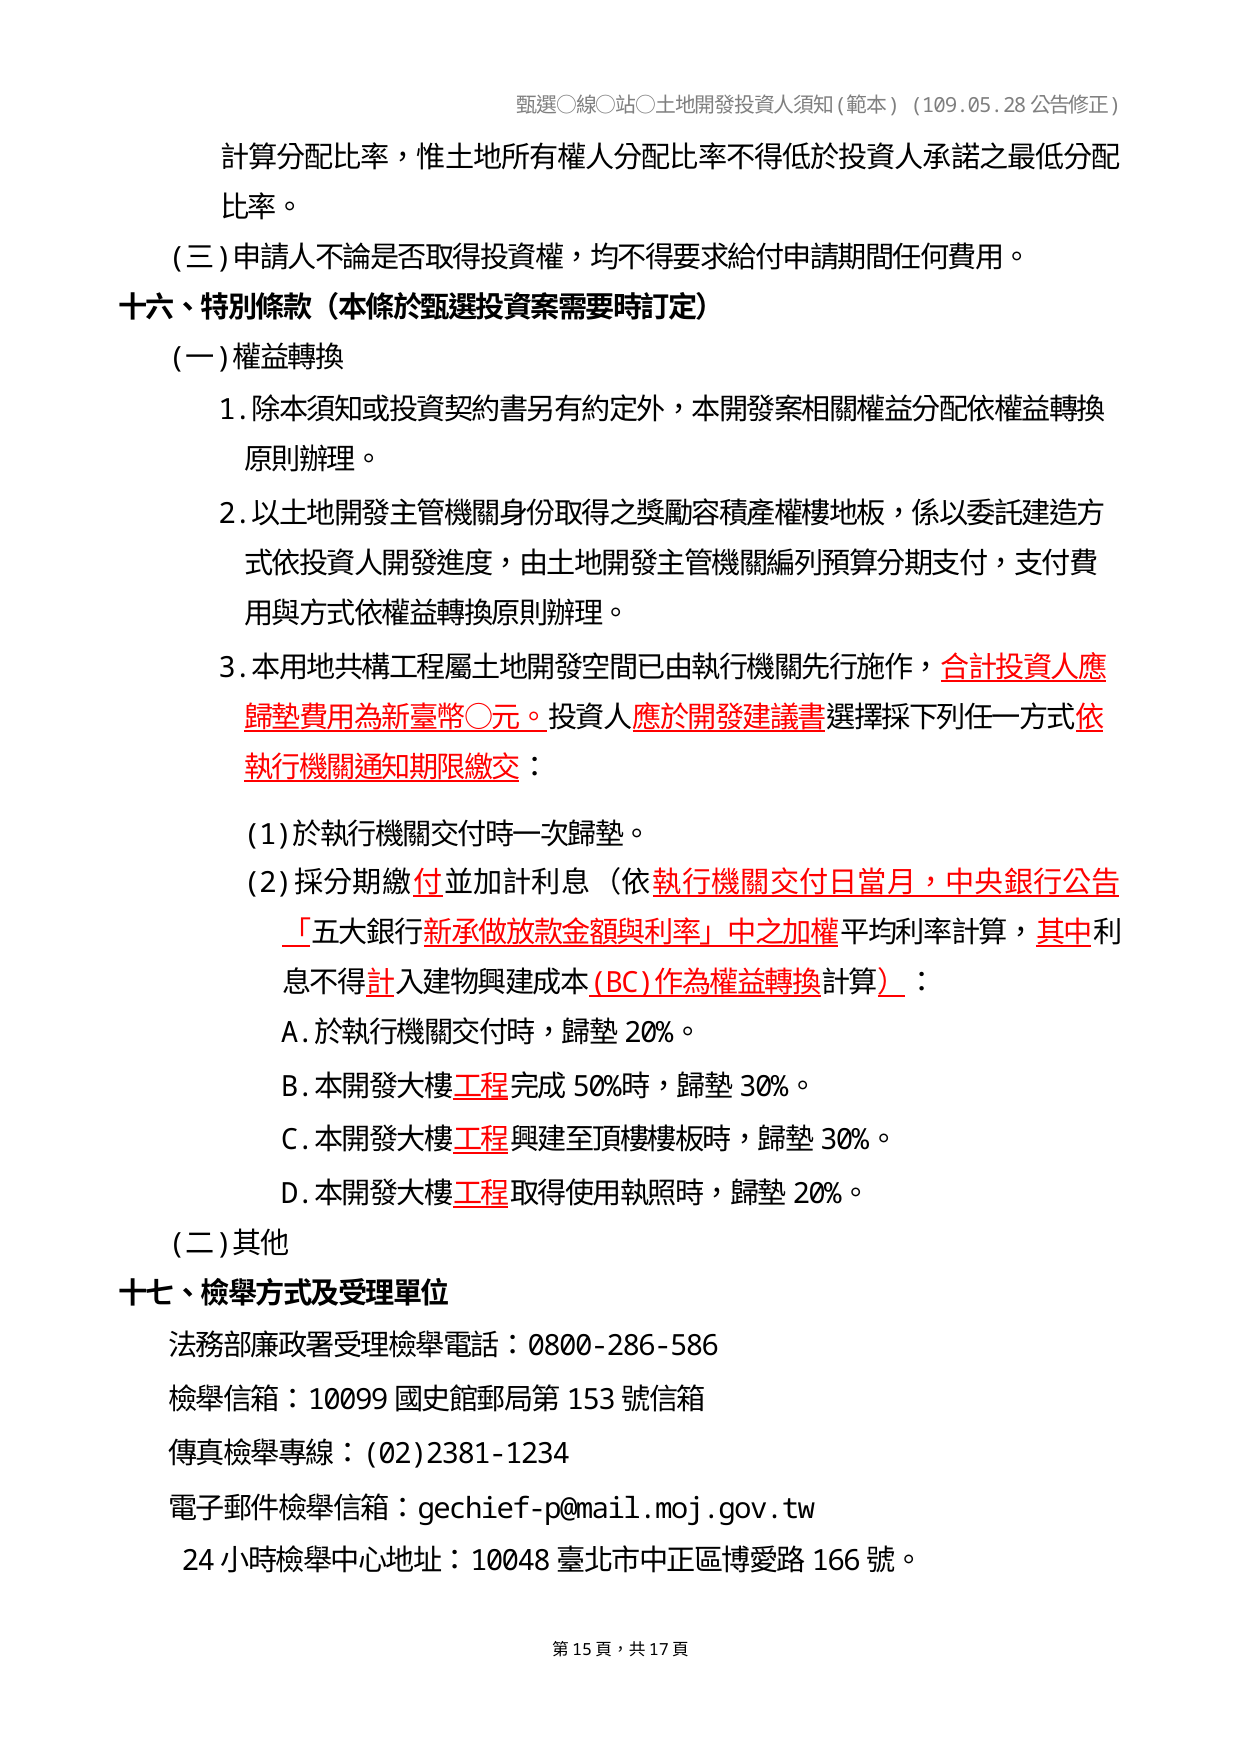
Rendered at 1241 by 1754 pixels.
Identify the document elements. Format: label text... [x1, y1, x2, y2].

text C.本開發大樓工程興建至頂樓樓板時，歸墊30%。 [281, 1110, 1122, 1160]
text A.於執行機關交付時，歸墊20%。 [281, 1002, 1122, 1052]
text 計算分配比率，惟土地所有權人分配比率不得低於投資人承諾之最低分配比率。 [168, 127, 1122, 227]
text (三)申請人不論是否取得投資權，均不得要求給付申請期間任何費用。 [168, 227, 1122, 277]
text (1)於執行機關交付時一次歸墊。 [243, 790, 1122, 852]
text (二)其他 [168, 1213, 1122, 1263]
text B.本開發大樓工程完成50%時，歸墊30%。 [281, 1056, 1122, 1106]
text 24小時檢舉中心地址：10048臺北市中正區博愛路166號。 [118, 1530, 1122, 1580]
text 電子郵件檢舉信箱：gechief-p@mail.moj.gov.tw [168, 1478, 1122, 1528]
text 1.除本須知或投資契約書另有約定外，本開發案相關權益分配依權益轉換原則辦理。 [218, 379, 1122, 479]
text 十六、特別條款（本條於甄選投資案需要時訂定） [118, 277, 1122, 327]
text 十七、檢舉方式及受理單位 [118, 1263, 1122, 1313]
text 傳真檢舉專線：(02)2381-1234 [168, 1424, 1122, 1474]
text (2)採分期繳付並加計利息（依執行機關交付日當月，中央銀行公告「五大銀行新承做放款金額與利率」中之加權平均利率計算，其中利息不得計入建物興建成本(BC)作為權益轉換計算）： [243, 852, 1122, 1002]
text 3.本用地共構工程屬土地開發空間已由執行機關先行施作，合計投資人應歸墊費用為新臺幣○元。投資人應於開發建議書選擇採下列任一方式依執行機關通知期限繳交： [218, 638, 1122, 788]
text 2.以土地開發主管機關身份取得之獎勵容積產權樓地板，係以委託建造方式依投資人開發進度，由土地開發主管機關編列預算分期支付，支付費用與方式依權益轉換原則辦理。 [218, 483, 1122, 633]
text 法務部廉政署受理檢舉電話：0800-286-586 [168, 1316, 1122, 1366]
text (一)權益轉換 [168, 327, 1122, 377]
text 檢舉信箱：10099國史館郵局第153號信箱 [168, 1370, 1122, 1420]
text D.本開發大樓工程取得使用執照時，歸墊20%。 [281, 1163, 1122, 1213]
